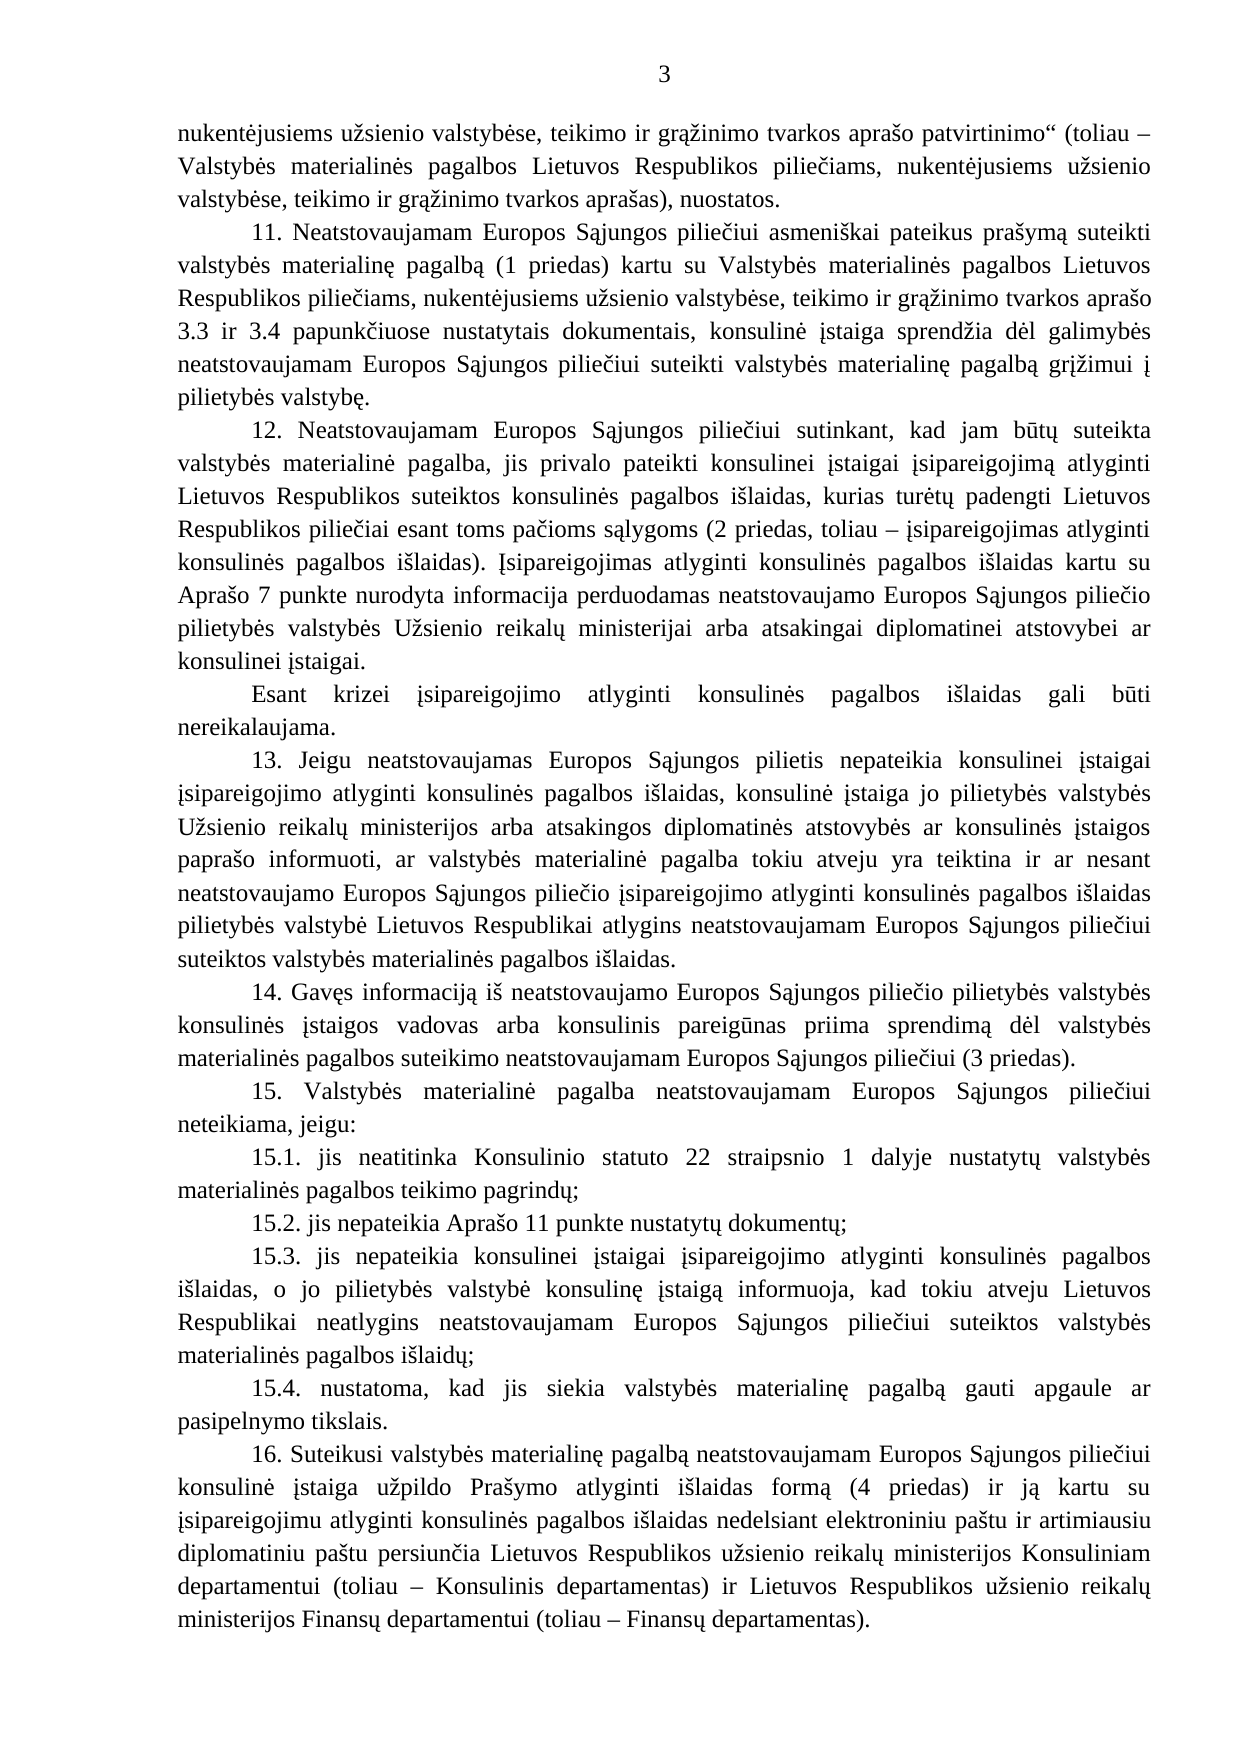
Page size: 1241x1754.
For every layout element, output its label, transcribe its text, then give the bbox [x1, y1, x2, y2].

text 15. Valstybės materialinė pagalba neatstovaujamam Europos Sąjungos piliečiui neteikiama, jeigu: [177, 1076, 1152, 1137]
text 12. Neatstovaujamam Europos Sąjungos piliečiui sutinkant, kad jam būtų suteikta valstybės materialinė pagalba, jis privalo pateikti konsulinei įstaigai įsipareigojimą atlyginti Lietuvos Respublikos suteiktos konsulinės pagalbos išlaidas, kurias turėtų padengti Lietuvos Respublikos piliečiai esant toms pačioms sąlygoms (2 priedas, toliau – įsipareigojimas atlyginti konsulinės pagalbos išlaidas). Įsipareigojimas atlyginti konsulinės pagalbos išlaidas kartu su Aprašo 7 punkte nurodyta informacija perduodamas neatstovaujamo Europos Sąjungos piliečio pilietybės valstybės Užsienio reikalų ministerijai arba atsakingai diplomatinei atstovybei ar konsulinei įstaigai. [177, 415, 1152, 675]
text 14. Gavęs informaciją iš neatstovaujamo Europos Sąjungos piliečio pilietybės valstybės konsulinės įstaigos vadovas arba konsulinis pareigūnas priima sprendimą dėl valstybės materialinės pagalbos suteikimo neatstovaujamam Europos Sąjungos piliečiui (3 priedas). [177, 977, 1152, 1071]
text 15.1. jis neatitinka Konsulinio statuto 22 straipsnio 1 dalyje nustatytų valstybės materialinės pagalbos teikimo pagrindų; [177, 1142, 1152, 1203]
text 16. Suteikusi valstybės materialinę pagalbą neatstovaujamam Europos Sąjungos piliečiui konsulinė įstaiga užpildo Prašymo atlyginti išlaidas formą (4 priedas) ir ją kartu su įsipareigojimu atlyginti konsulinės pagalbos išlaidas nedelsiant elektroniniu paštu ir artimiausiu diplomatiniu paštu persiunčia Lietuvos Respublikos užsienio reikalų ministerijos Konsuliniam departamentui (toliau – Konsulinis departamentas) ir Lietuvos Respublikos užsienio reikalų ministerijos Finansų departamentui (toliau – Finansų departamentas). [177, 1439, 1152, 1633]
text Esant krizei įsipareigojimo atlyginti konsulinės pagalbos išlaidas gali būti nereikalaujama. [177, 679, 1152, 741]
text nukentėjusiems užsienio valstybėse, teikimo ir grąžinimo tvarkos aprašo patvirtinimo“ (toliau – Valstybės materialinės pagalbos Lietuvos Respublikos piliečiams, nukentėjusiems užsienio valstybėse, teikimo ir grąžinimo tvarkos aprašas), nuostatos. [177, 118, 1152, 213]
text 15.3. jis nepateikia konsulinei įstaigai įsipareigojimo atlyginti konsulinės pagalbos išlaidas, o jo pilietybės valstybė konsulinę įstaigą informuoja, kad tokiu atveju Lietuvos Respublikai neatlygins neatstovaujamam Europos Sąjungos piliečiui suteiktos valstybės materialinės pagalbos išlaidų; [177, 1241, 1152, 1369]
text 13. Jeigu neatstovaujamas Europos Sąjungos pilietis nepateikia konsulinei įstaigai įsipareigojimo atlyginti konsulinės pagalbos išlaidas, konsulinė įstaiga jo pilietybės valstybės Užsienio reikalų ministerijos arba atsakingos diplomatinės atstovybės ar konsulinės įstaigos paprašo informuoti, ar valstybės materialinė pagalba tokiu atveju yra teiktina ir ar nesant neatstovaujamo Europos Sąjungos piliečio įsipareigojimo atlyginti konsulinės pagalbos išlaidas pilietybės valstybė Lietuvos Respublikai atlygins neatstovaujamam Europos Sąjungos piliečiui suteiktos valstybės materialinės pagalbos išlaidas. [177, 746, 1152, 972]
text 15.2. jis nepateikia Aprašo 11 punkte nustatytų dokumentų; [177, 1208, 1152, 1237]
text 15.4. nustatoma, kad jis siekia valstybės materialinę pagalbą gauti apgaule ar pasipelnymo tikslais. [177, 1373, 1152, 1435]
text 11. Neatstovaujamam Europos Sąjungos piliečiui asmeniškai pateikus prašymą suteikti valstybės materialinę pagalbą (1 priedas) kartu su Valstybės materialinės pagalbos Lietuvos Respublikos piliečiams, nukentėjusiems užsienio valstybėse, teikimo ir grąžinimo tvarkos aprašo 3.3 ir 3.4 papunkčiuose nustatytais dokumentais, konsulinė įstaiga sprendžia dėl galimybės neatstovaujamam Europos Sąjungos piliečiui suteikti valstybės materialinę pagalbą grįžimui į pilietybės valstybę. [177, 217, 1152, 411]
